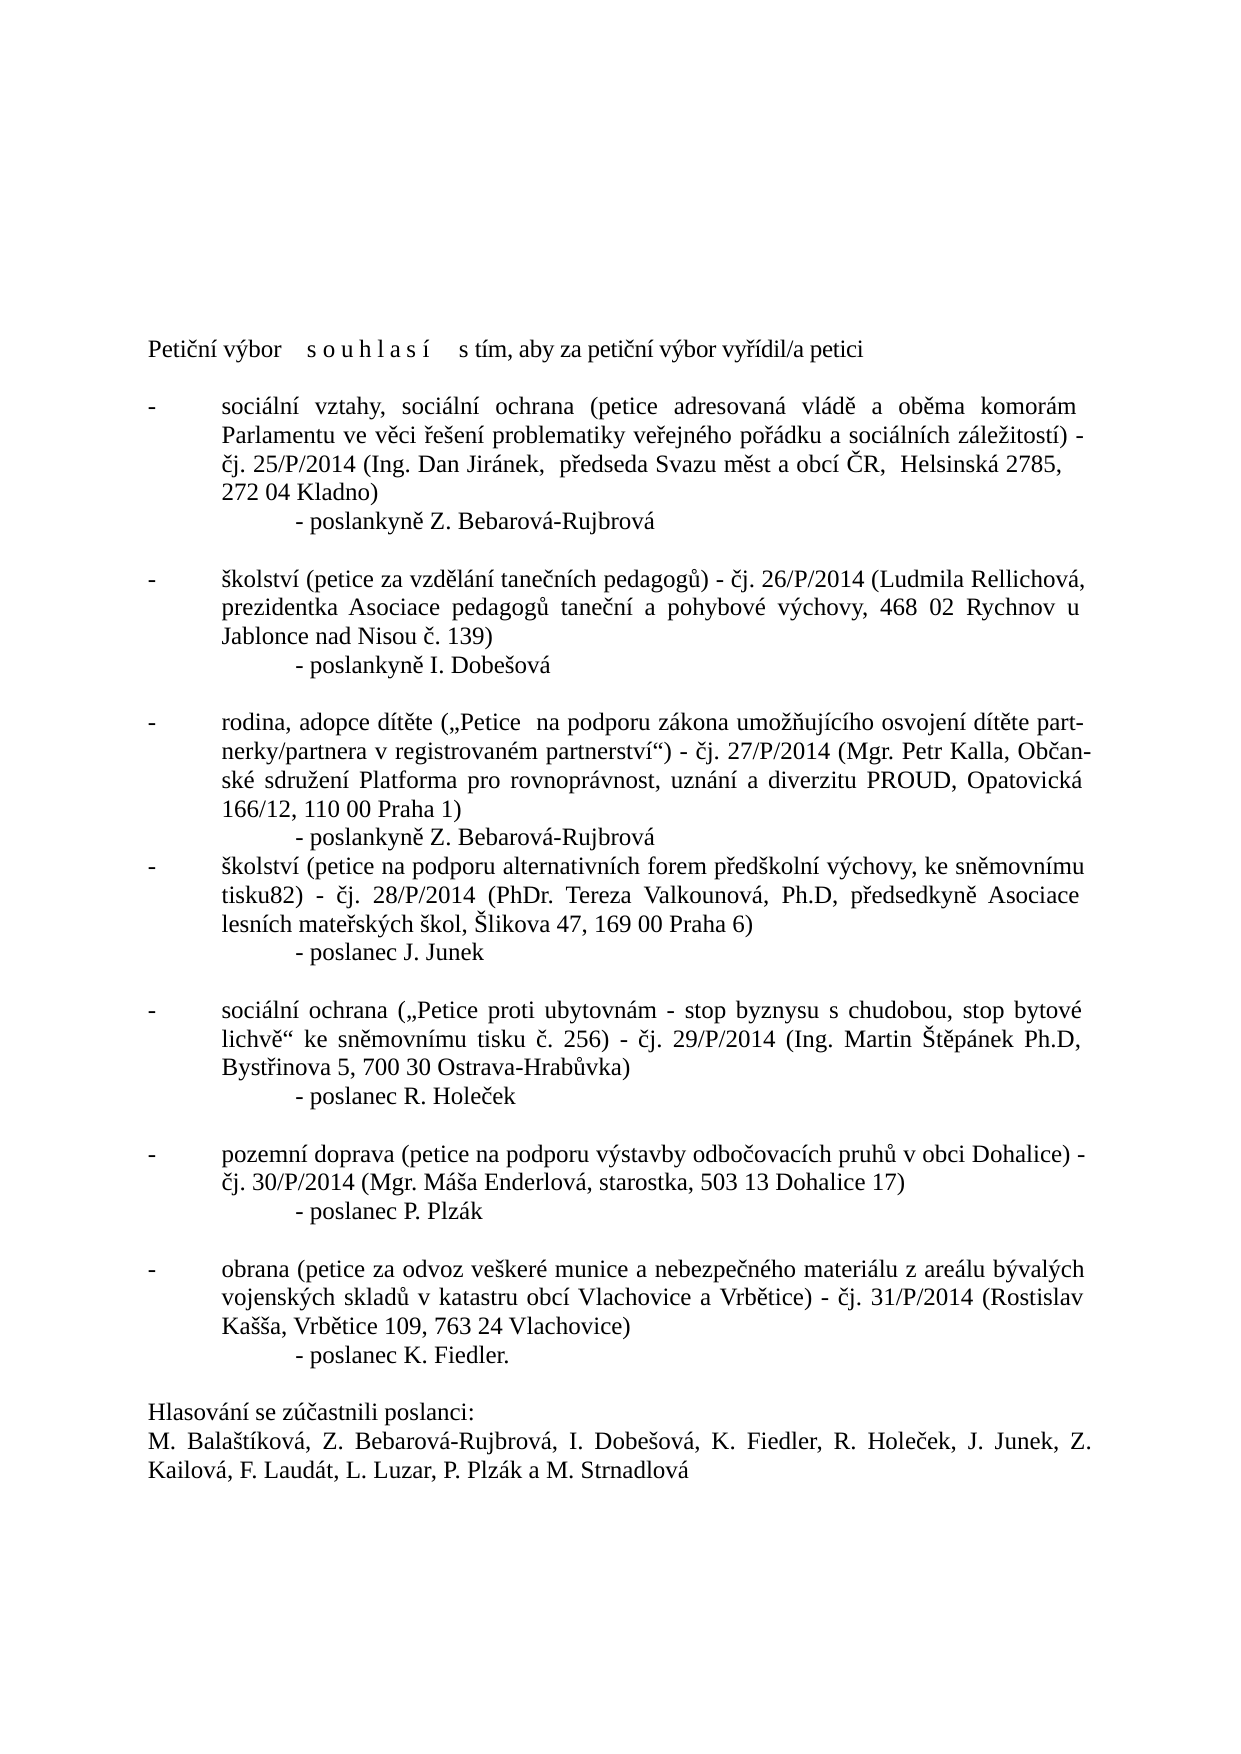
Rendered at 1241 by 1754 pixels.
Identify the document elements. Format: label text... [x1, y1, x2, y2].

text Petiční výbor s o u h l a s í s tím, aby za petiční výbor vyřídil/a petici [148, 334, 1093, 362]
text - školství (petice za vzdělání tanečních pedagogů) - čj. 26/P/2014 (Ludmila Rellichová, prezidentka Asociace pedagogů taneční a pohybové výchovy, 468 02 Rychnov u Jablonce nad Nisou č. 139) [148, 564, 1093, 650]
text - poslankyně Z. Bebarová-Rujbrová [148, 506, 1093, 535]
text - sociální ochrana („Petice proti ubytovnám - stop byznysu s chudobou, stop bytové lichvě“ ke sněmovnímu tisku č. 256) - čj. 29/P/2014 (Ing. Martin Štěpánek Ph.D, Bystřinova 5, 700 30 Ostrava-Hrabůvka) [148, 995, 1093, 1081]
text - poslankyně I. Dobešová [148, 650, 1093, 679]
text - poslanec K. Fiedler. [148, 1340, 1093, 1369]
text - školství (petice na podporu alternativních forem předškolní výchovy, ke sněmovnímu tisku82) - čj. 28/P/2014 (PhDr. Tereza Valkounová, Ph.D, předsedkyně Asociace lesních mateřských škol, Šlikova 47, 169 00 Praha 6) [148, 851, 1093, 937]
text - poslankyně Z. Bebarová-Rujbrová [148, 822, 1093, 851]
text - rodina, adopce dítěte („Petice na podporu zákona umožňujícího osvojení dítěte part- nerky/partnera v registrovaném partnerství“) - čj. 27/P/2014 (Mgr. Petr Kalla, Občan- ské sdružení Platforma pro rovnoprávnost, uznání a diverzitu PROUD, Opatovická 166/12, 110 00 Praha 1) [148, 707, 1093, 822]
text - poslanec R. Holeček [148, 1081, 1093, 1110]
text - pozemní doprava (petice na podporu výstavby odbočovacích pruhů v obci Dohalice) - čj. 30/P/2014 (Mgr. Máša Enderlová, starostka, 503 13 Dohalice 17) - poslanec P. Plzák [148, 1139, 1093, 1225]
text - sociální vztahy, sociální ochrana (petice adresovaná vládě a oběma komorám Parlamentu ve věci řešení problematiky veřejného pořádku a sociálních záležitostí) - čj. 25/P/2014 (Ing. Dan Jiránek, předseda Svazu měst a obcí ČR, Helsinská 2785, 272 04 Kladno) [148, 391, 1093, 506]
text - poslanec J. Junek [148, 937, 1093, 966]
text Hlasování se zúčastnili poslanci: [148, 1397, 1093, 1426]
text - obrana (petice za odvoz veškeré munice a nebezpečného materiálu z areálu bývalých vojenských skladů v katastru obcí Vlachovice a Vrbětice) - čj. 31/P/2014 (Rostislav Kašša, Vrbětice 109, 763 24 Vlachovice) [148, 1254, 1093, 1340]
text M. Balaštíková, Z. Bebarová-Rujbrová, I. Dobešová, K. Fiedler, R. Holeček, J. Junek, Z. Kailová, F. Laudát, L. Luzar, P. Plzák a M. Strnadlová [148, 1426, 1093, 1484]
